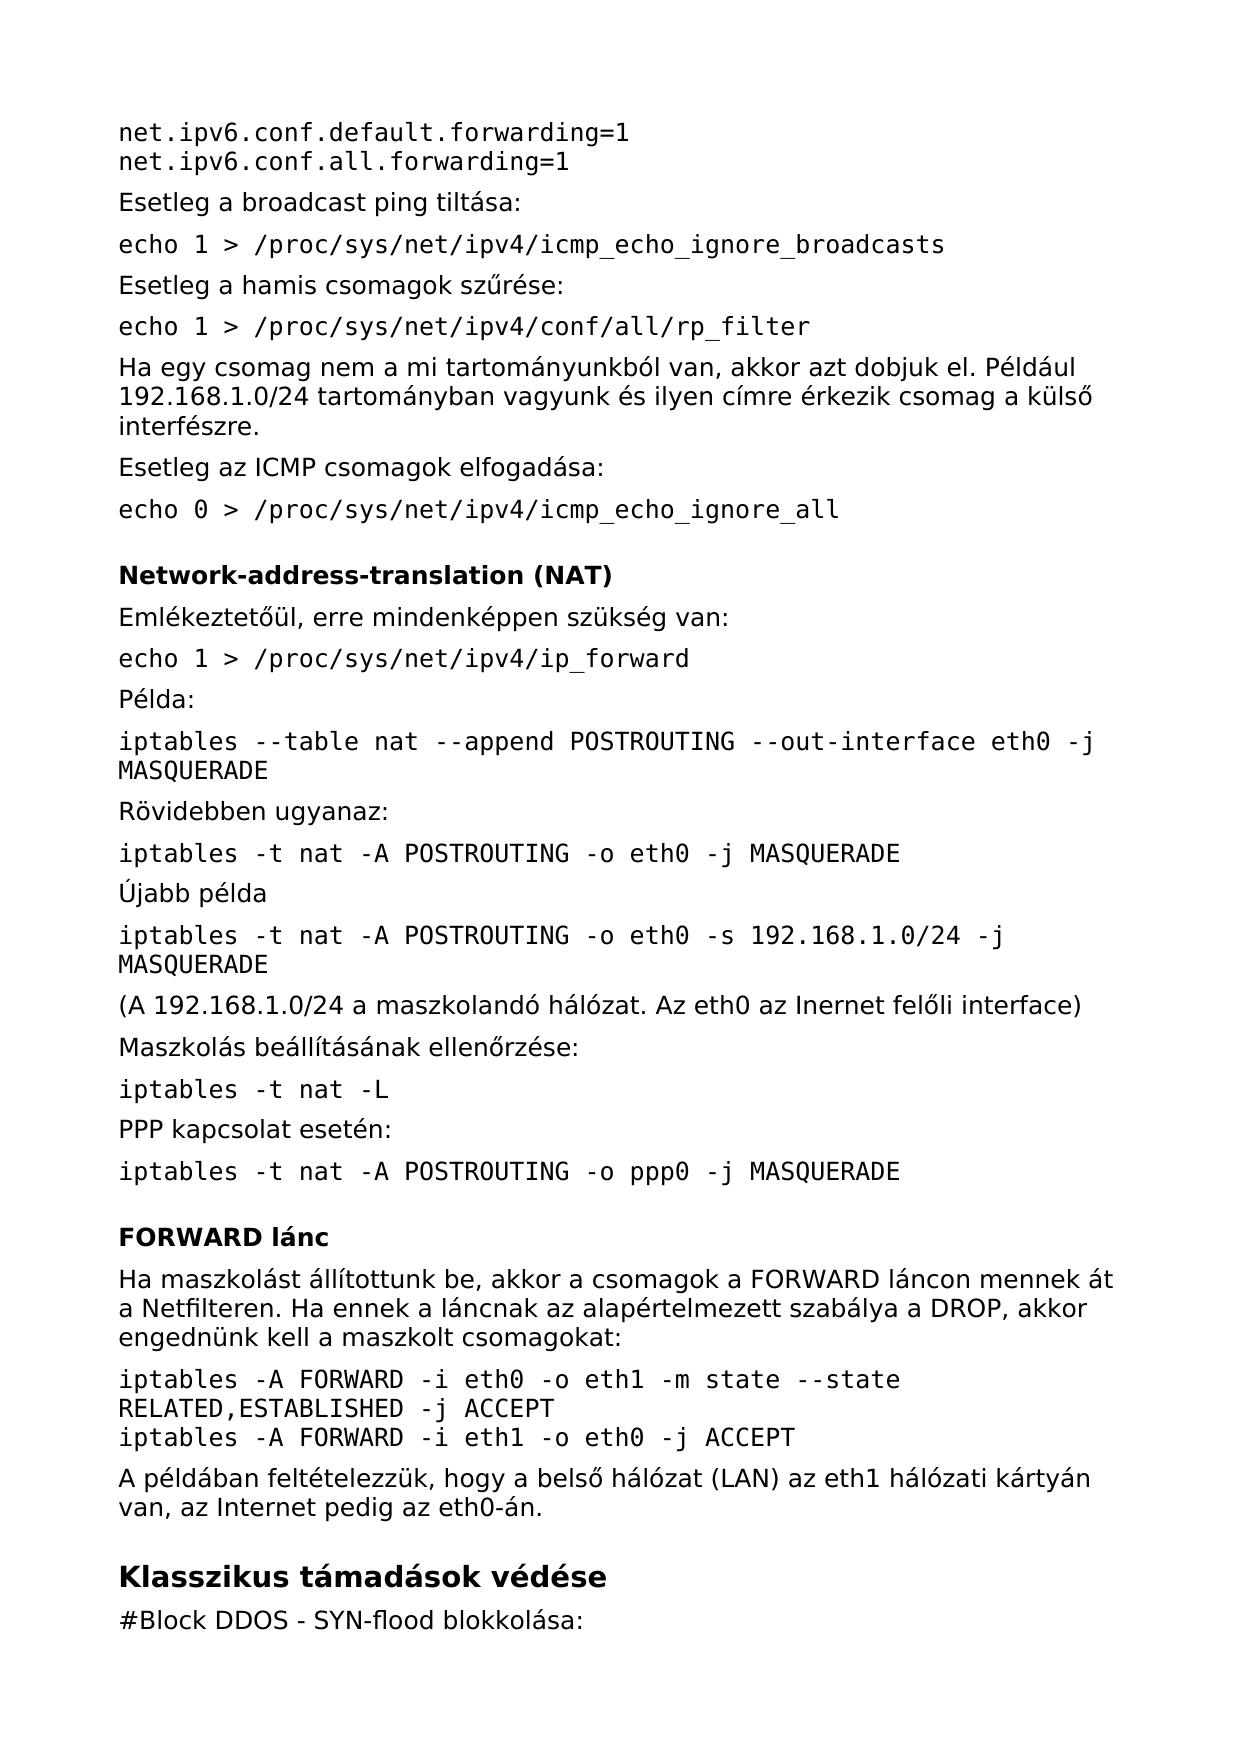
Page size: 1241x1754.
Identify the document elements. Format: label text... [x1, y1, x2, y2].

text iptables -A FORWARD -i eth0 -o eth1 -m state --state RELATED,ESTABLISHED -j ACCEPT iptables -A FORWARD -i eth1 -o eth0 -j ACCEPT [118, 1365, 1122, 1452]
subtitle Network-address-translation (NAT) [118, 561, 1122, 590]
text Példa: [118, 685, 1122, 714]
text (A 192.168.1.0/24 a maszkolandó hálózat. Az eth0 az Inernet felőli interface) [118, 991, 1122, 1021]
text echo 1 > /proc/sys/net/ipv4/icmp_echo_ignore_broadcasts [118, 230, 1122, 259]
subtitle FORWARD lánc [118, 1223, 1122, 1252]
text Esetleg a hamis csomagok szűrése: [118, 271, 1122, 300]
text iptables -t nat -L [118, 1075, 1122, 1104]
text A példában feltételezzük, hogy a belső hálózat (LAN) az eth1 hálózati kártyán van, az Internet pedig az eth0-án. [118, 1464, 1122, 1523]
text Emlékeztetőül, erre mindenképpen szükség van: [118, 603, 1122, 632]
text iptables -t nat -A POSTROUTING -o ppp0 -j MASQUERADE [118, 1157, 1122, 1187]
text echo 0 > /proc/sys/net/ipv4/icmp_echo_ignore_all [118, 495, 1122, 524]
text Újabb példa [118, 880, 1122, 909]
text #Block DDOS - SYN-flood blokkolása: [118, 1607, 1122, 1636]
subtitle Klasszikus támadások védése [118, 1560, 1122, 1594]
text net.ipv6.conf.default.forwarding=1 net.ipv6.conf.all.forwarding=1 [118, 118, 1122, 176]
text PPP kapcsolat esetén: [118, 1116, 1122, 1145]
text iptables -t nat -A POSTROUTING -o eth0 -s 192.168.1.0/24 -j MASQUERADE [118, 921, 1122, 980]
text Esetleg az ICMP csomagok elfogadása: [118, 453, 1122, 483]
text echo 1 > /proc/sys/net/ipv4/conf/all/rp_filter [118, 312, 1122, 342]
text Rövidebben ugyanaz: [118, 797, 1122, 826]
text iptables -t nat -A POSTROUTING -o eth0 -j MASQUERADE [118, 839, 1122, 868]
text echo 1 > /proc/sys/net/ipv4/ip_forward [118, 644, 1122, 673]
text Ha maszkolást állítottunk be, akkor a csomagok a FORWARD láncon mennek át a Netfilteren. Ha ennek a láncnak az alapértelmezett szabálya a DROP, akkor engednünk kell a maszkolt csomagokat: [118, 1265, 1122, 1352]
text Esetleg a broadcast ping tiltása: [118, 188, 1122, 217]
text iptables --table nat --append POSTROUTING --out-interface eth0 -j MASQUERADE [118, 727, 1122, 785]
text Ha egy csomag nem a mi tartományunkból van, akkor azt dobjuk el. Például 192.168.1.0/24 tartományban vagyunk és ilyen címre érkezik csomag a külső interfészre. [118, 353, 1122, 441]
text Maszkolás beállításának ellenőrzése: [118, 1033, 1122, 1062]
